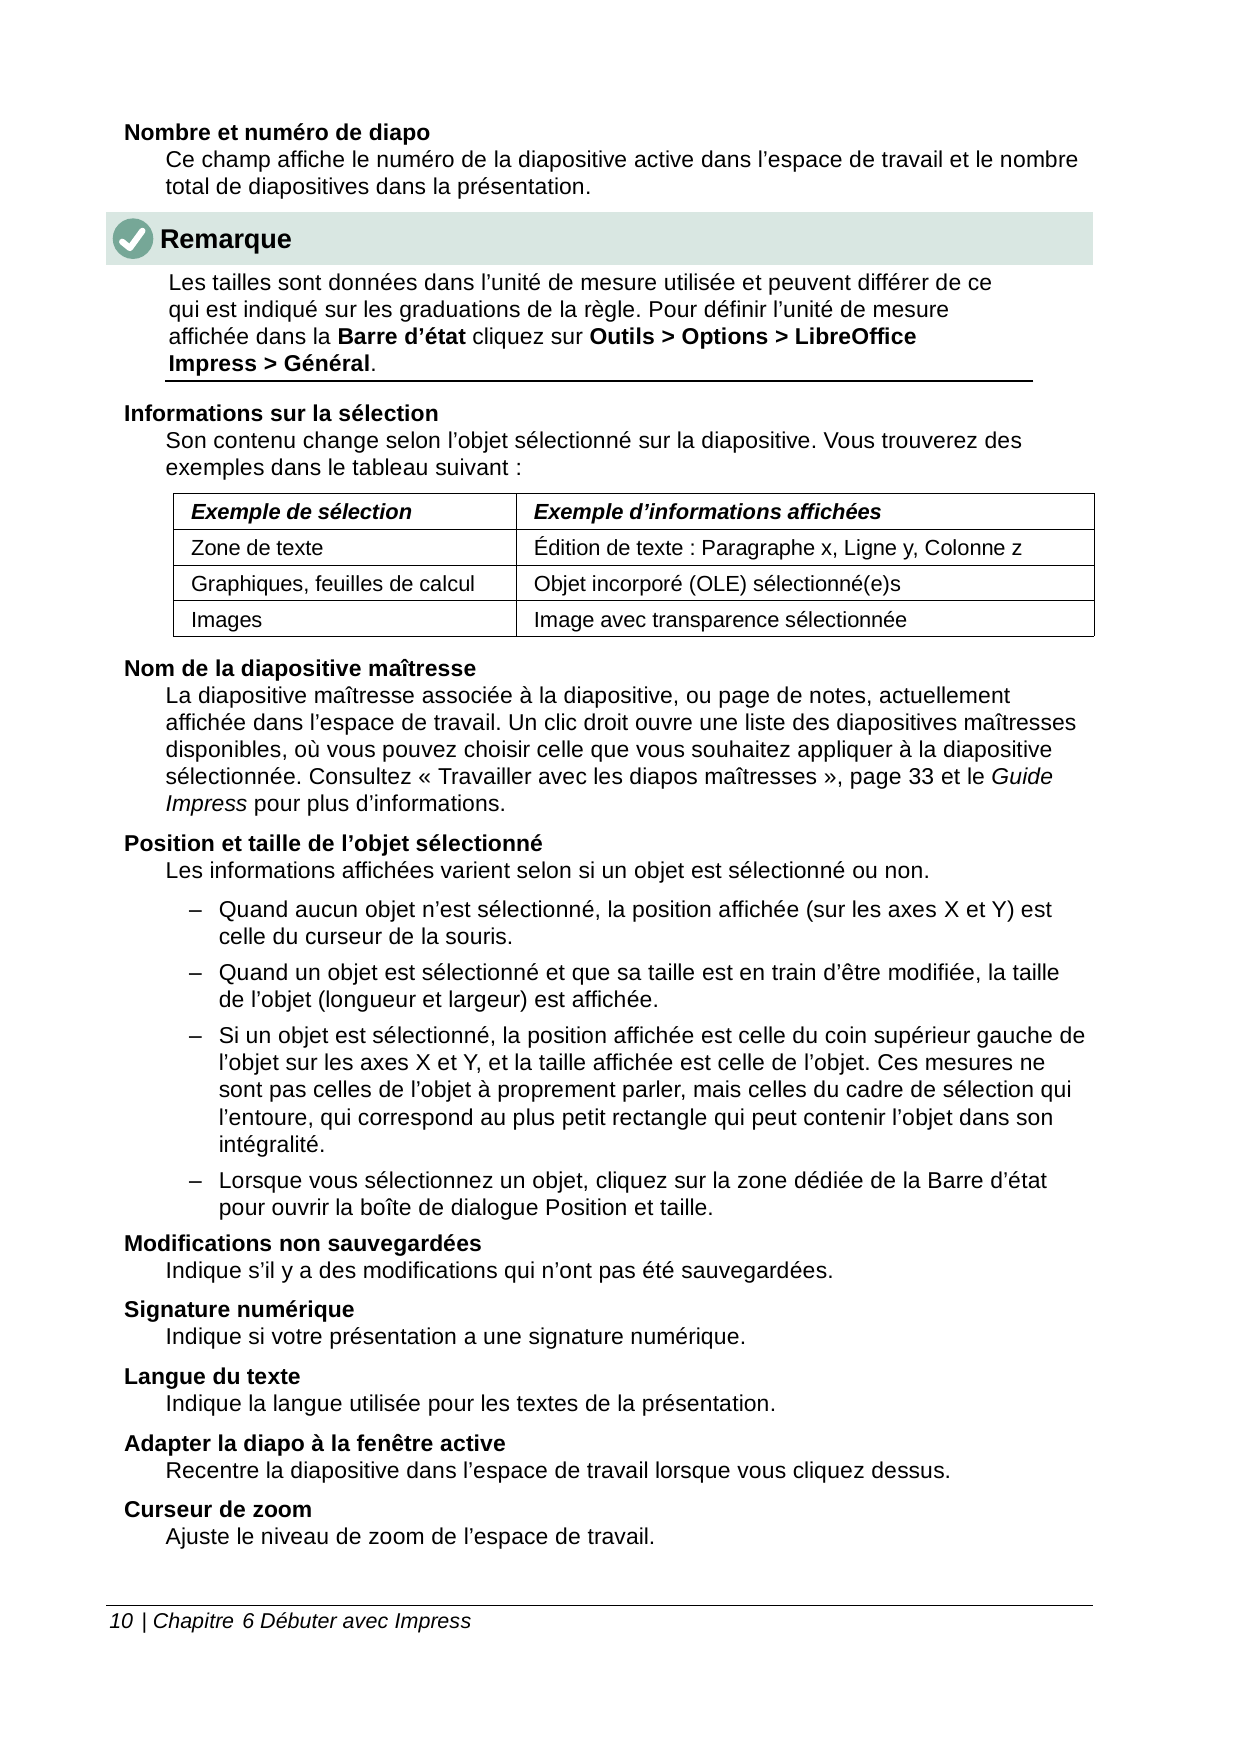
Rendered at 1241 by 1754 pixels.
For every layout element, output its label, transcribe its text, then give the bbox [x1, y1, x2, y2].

text Langue du texte [124, 1362, 1093, 1389]
text Indique la langue utilisée pour les textes de la présentation. [165, 1389, 1093, 1416]
table_cell Zone de texte [174, 530, 516, 565]
table_cell Images [174, 601, 516, 636]
table_cell Objet incorporé (OLE) sélectionné(e)s [517, 566, 1094, 600]
text Les tailles sont données dans l’unité de mesure utilisée et peuvent différer de ce qui est indiqué sur les graduations de la règle. Pour définir l’unité de mesure affichée dans la Barre d’état cliquez sur Outils > Options > LibreOffice Impress > Général. [165, 265, 1033, 380]
text Adapter la diapo à la fenêtre active [124, 1429, 1093, 1456]
text Nombre et numéro de diapo [124, 118, 1093, 145]
text La diapositive maîtresse associée à la diapositive, ou page de notes, actuellement affichée dans l’espace de travail. Un clic droit ouvre une liste des diapositives maîtresses disponibles, où vous pouvez choisir celle que vous souhaitez appliquer à la diapositive sélectionnée. Consultez « Travailler avec les diapos maîtresses », page 32 et le Guide Impress pour plus d’informations. [165, 681, 1093, 816]
table_cell Image avec transparence sélectionnée [517, 601, 1094, 636]
text Les informations affichées varient selon si un objet est sélectionné ou non. [165, 856, 1093, 883]
text Signature numérique [124, 1296, 1093, 1323]
text Curseur de zoom [124, 1496, 1093, 1523]
subtitle Remarque [106, 212, 1093, 265]
table_cell Graphiques, feuilles de calcul [174, 566, 516, 600]
text Indique s’il y a des modifications qui n’ont pas été sauvegardées. [165, 1256, 1093, 1283]
table_header Exemple de sélection [174, 494, 516, 529]
list Quand un objet est sélectionné et que sa taille est en train d’être modifiée, la taille de l’objet (longueur et largeur) est affichée. [189, 959, 1093, 1013]
text Recentre la diapositive dans l’espace de travail lorsque vous cliquez dessus. [165, 1456, 1093, 1483]
list Quand aucun objet n’est sélectionné, la position affichée (sur les axes X et Y) est celle du curseur de la souris. [189, 896, 1093, 950]
text Informations sur la sélection [124, 399, 1093, 427]
text Nom de la diapositive maîtresse [124, 654, 1093, 681]
text Position et taille de l’objet sélectionné [124, 829, 1093, 856]
text Ajuste le niveau de zoom de l’espace de travail. [165, 1523, 1093, 1550]
text Modifications non sauvegardées [124, 1229, 1093, 1256]
text Ce champ affiche le numéro de la diapositive active dans l’espace de travail et le nombre total de diapositives dans la présentation. [165, 145, 1093, 199]
table_header Exemple d’informations affichées [517, 494, 1094, 529]
table_cell Édition de texte : Paragraphe x, Ligne y, Colonne z [517, 530, 1094, 565]
text Indique si votre présentation a une signature numérique. [165, 1323, 1093, 1350]
list Si un objet est sélectionné, la position affichée est celle du coin supérieur gauche de l’objet sur les axes X et Y, et la taille affichée est celle de l’objet. Ces mesures ne sont pas celles de l’objet à proprement parler, mais celles du cadre de sélection qui l’entoure, qui correspond au plus petit rectangle qui peut contenir l’objet dans son intégralité. [189, 1022, 1093, 1157]
text Son contenu change selon l’objet sélectionné sur la diapositive. Vous trouverez des exemples dans le tableau suivant : [165, 427, 1093, 481]
list Lorsque vous sélectionnez un objet, cliquez sur la zone dédiée de la Barre d’état pour ouvrir la boîte de dialogue Position et taille. [189, 1166, 1093, 1220]
